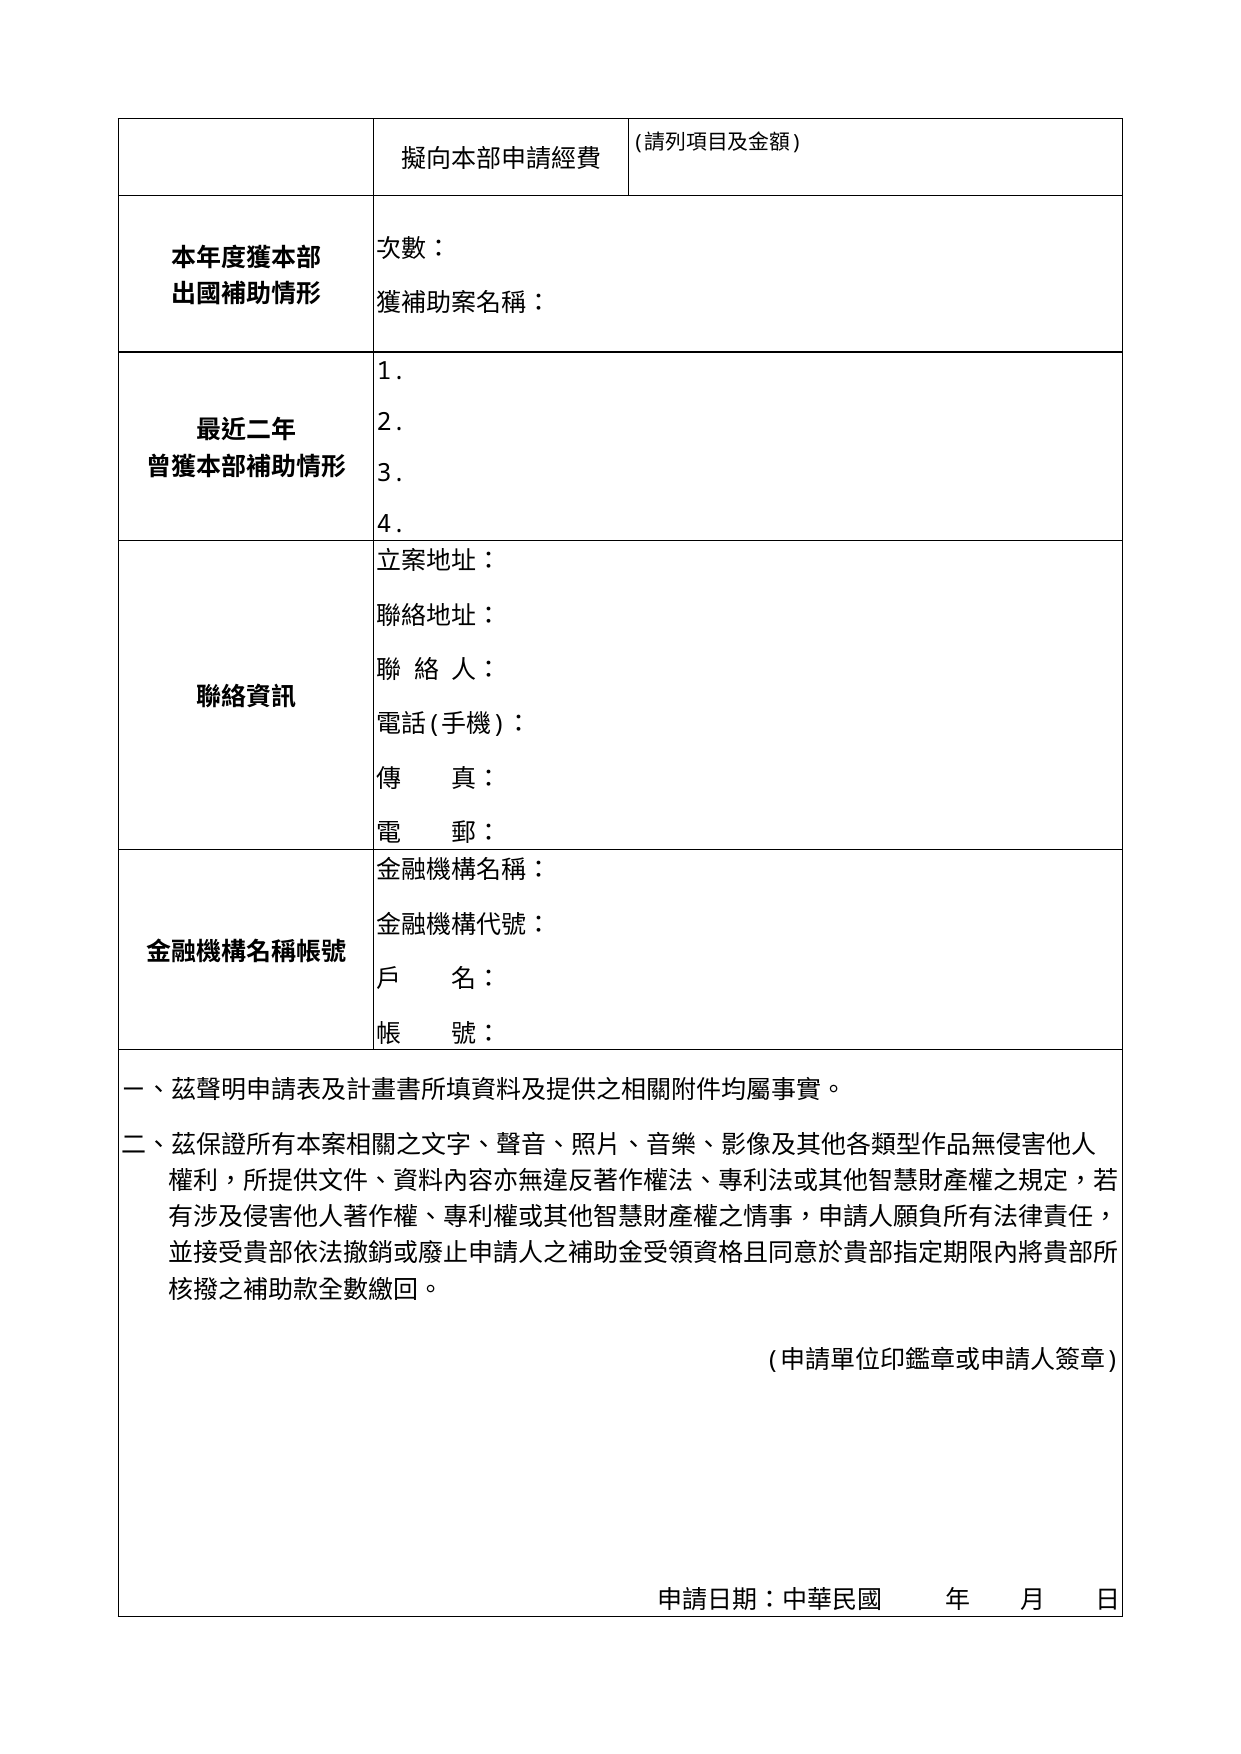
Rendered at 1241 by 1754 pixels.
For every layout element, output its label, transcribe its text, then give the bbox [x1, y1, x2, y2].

table_cell 立案地址： 聯絡地址： 聯 絡 人： 電話(手機)： 傳 真： 電 郵： [374, 541, 1122, 849]
table_cell (請列項目及金額) [629, 119, 1122, 195]
table_cell 金融機構名稱帳號 [119, 850, 373, 1049]
table_cell [119, 119, 373, 195]
table_cell 金融機構名稱： 金融機構代號： 戶 名： 帳 號： [374, 850, 1122, 1049]
table_cell 1. 2. 3. 4. [374, 353, 1122, 540]
table_cell 次數： 獲補助案名稱： [374, 196, 1122, 351]
table_cell 擬向本部申請經費 [374, 119, 628, 195]
table_cell 本年度獲本部 出國補助情形 [119, 196, 373, 351]
table_cell 最近二年 曾獲本部補助情形 [119, 353, 373, 540]
table_cell 聯絡資訊 [119, 541, 373, 849]
table_cell ㄧ、茲聲明申請表及計畫書所填資料及提供之相關附件均屬事實。 二、茲保證所有本案相關之文字、聲音、照片、音樂、影像及其他各類型作品無侵害他人權利，所提供文件、資料內容亦無違反著作權法、專利法或其他智慧財產權之規定，若有涉及侵害他人著作權、專利權或其他智慧財產權之情事，申請人願負所有法律責任，並接受貴部依法撤銷或廢止申請人之補助金受領資格且同意於貴部指定期限內將貴部所核撥之補助款全數繳回。 (申請單位印鑑章或申請人簽章) 申請日期：中華民國 年 月 日 [119, 1050, 1122, 1616]
